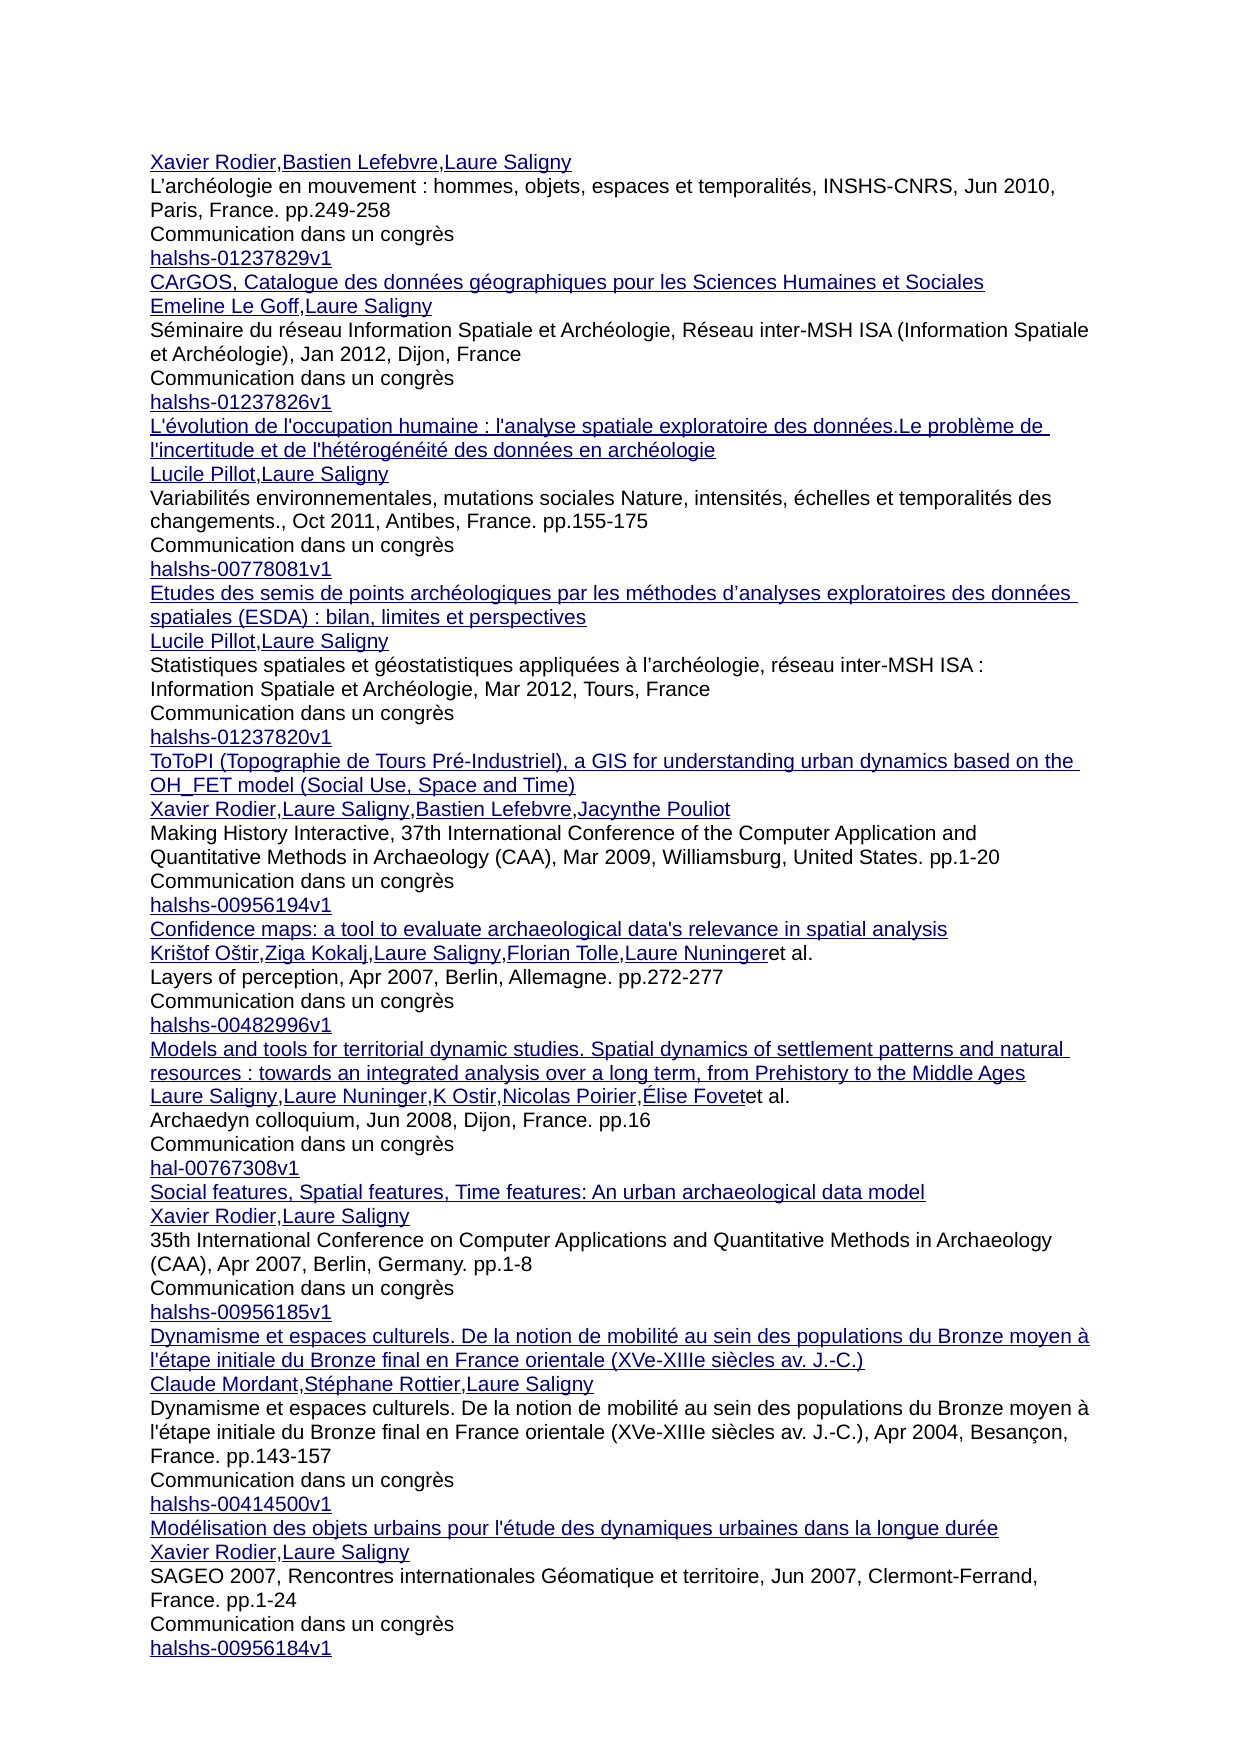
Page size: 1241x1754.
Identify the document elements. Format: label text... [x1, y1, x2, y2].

table_cell Xavier Rodier,Bastien Lefebvre,Laure Saligny L’archéologie en mouvement : hommes, objets, espaces et temporalités, INSHS-CNRS, Jun 2010, Paris, France. pp.249-258 Communication dans un congrès halshs-01237829v1 [150, 150, 1090, 270]
table_cell Modélisation des objets urbains pour l'étude des dynamiques urbaines dans la longue durée Xavier Rodier,Laure Saligny SAGEO 2007, Rencontres internationales Géomatique et territoire, Jun 2007, Clermont-Ferrand, France. pp.1-24 Communication dans un congrès halshs-00956184v1 [150, 1516, 1090, 1659]
table_cell Social features, Spatial features, Time features: An urban archaeological data model Xavier Rodier,Laure Saligny 35th International Conference on Computer Applications and Quantitative Methods in Archaeology (CAA), Apr 2007, Berlin, Germany. pp.1-8 Communication dans un congrès halshs-00956185v1 [150, 1180, 1090, 1324]
table_cell Confidence maps: a tool to evaluate archaeological data's relevance in spatial analysis Krištof Oštir,Ziga Kokalj,Laure Saligny,Florian Tolle,Laure Nuningeret al. Layers of perception, Apr 2007, Berlin, Allemagne. pp.272-277 Communication dans un congrès halshs-00482996v1 [150, 917, 1090, 1036]
table_cell l'étape initiale du Bronze final en France orientale (XVe-XIIIe siècles av. J.-C.) Claude Mordant,Stéphane Rottier,Laure Saligny Dynamisme et espaces culturels. De la notion de mobilité au sein des populations du Bronze moyen à l'étape initiale du Bronze final en France orientale (XVe-XIIIe siècles av. J.-C.), Apr 2004, Besançon, France. pp.143-157 Communication dans un congrès halshs-00414500v1 [150, 1346, 1090, 1516]
table_cell ToToPI (Topographie de Tours Pré-Industriel), a GIS for understanding urban dynamics based on the OH_FET model (Social Use, Space and Time) Xavier Rodier,Laure Saligny,Bastien Lefebvre,Jacynthe Pouliot Making History Interactive, 37th International Conference of the Computer Application and Quantitative Methods in Archaeology (CAA), Mar 2009, Williamsburg, United States. pp.1-20 Communication dans un congrès halshs-00956194v1 [150, 749, 1090, 917]
table_cell L'évolution de l'occupation humaine : l'analyse spatiale exploratoire des données.Le problème de l'incertitude et de l'hétérogénéité des données en archéologie Lucile Pillot,Laure Saligny Variabilités environnementales, mutations sociales Nature, intensités, échelles et temporalités des changements., Oct 2011, Antibes, France. pp.155-175 Communication dans un congrès halshs-00778081v1 [150, 414, 1090, 581]
table_cell Dynamisme et espaces culturels. De la notion de mobilité au sein des populations du Bronze moyen à [150, 1324, 1090, 1345]
table_cell Etudes des semis de points archéologiques par les méthodes d’analyses exploratoires des données spatiales (ESDA) : bilan, limites et perspectives Lucile Pillot,Laure Saligny Statistiques spatiales et géostatistiques appliquées à l’archéologie, réseau inter-MSH ISA : Information Spatiale et Archéologie, Mar 2012, Tours, France Communication dans un congrès halshs-01237820v1 [150, 581, 1090, 749]
table_cell Models and tools for territorial dynamic studies. Spatial dynamics of settlement patterns and natural resources : towards an integrated analysis over a long term, from Prehistory to the Middle Ages Laure Saligny,Laure Nuninger,K Ostir,Nicolas Poirier,Élise Fovetet al. Archaedyn colloquium, Jun 2008, Dijon, France. pp.16 Communication dans un congrès hal-00767308v1 [150, 1036, 1090, 1180]
table_cell CArGOS, Catalogue des données géographiques pour les Sciences Humaines et Sociales Emeline Le Goff,Laure Saligny Séminaire du réseau Information Spatiale et Archéologie, Réseau inter-MSH ISA (Information Spatiale et Archéologie), Jan 2012, Dijon, France Communication dans un congrès halshs-01237826v1 [150, 270, 1090, 413]
